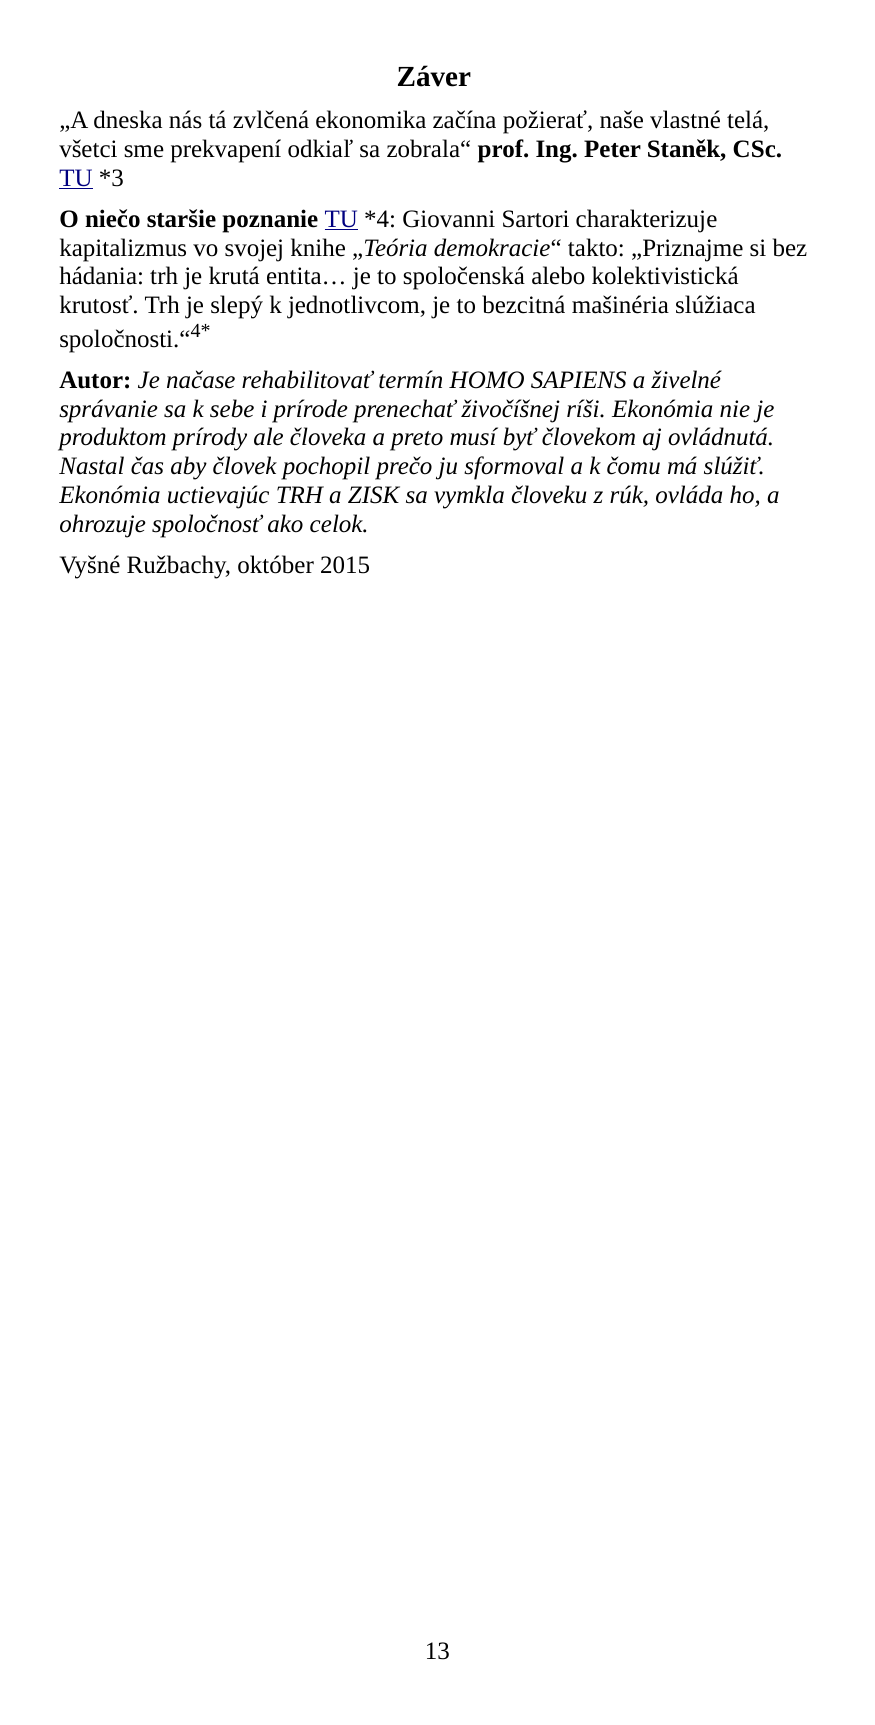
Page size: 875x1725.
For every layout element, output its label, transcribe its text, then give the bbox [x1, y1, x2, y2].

text Vyšné Ružbachy, október 2015 [59, 550, 815, 579]
text Záver [59, 59, 815, 93]
text „A dneska nás tá zvlčená ekonomika začína požierať, naše vlastné telá, všetci sme prekvapení odkiaľ sa zobrala“ prof. Ing. Peter Staněk, CSc. TU *3 [59, 105, 815, 191]
text Autor: Je načase rehabilitovať termín HOMO SAPIENS a živelné správanie sa k sebe i prírode prenechať živočíšnej ríši. Ekonómia nie je produktom prírody ale človeka a preto musí byť človekom aj ovládnutá. Nastal čas aby človek pochopil prečo ju sformoval a k čomu má slúžiť. Ekonómia uctievajúc TRH a ZISK sa vymkla človeku z rúk, ovláda ho, a ohrozuje spoločnosť ako celok. [59, 365, 815, 537]
text O niečo staršie poznanie TU *4: Giovanni Sartori charakterizuje kapitalizmus vo svojej knihe „Teória demokracie“ takto: „Priznajme si bez hádania: trh je krutá entita… je to spoločenská alebo kolektivistická krutosť. Trh je slepý k jednotlivcom, je to bezcitná mašinéria slúžiaca spoločnosti.“4* [59, 204, 815, 352]
